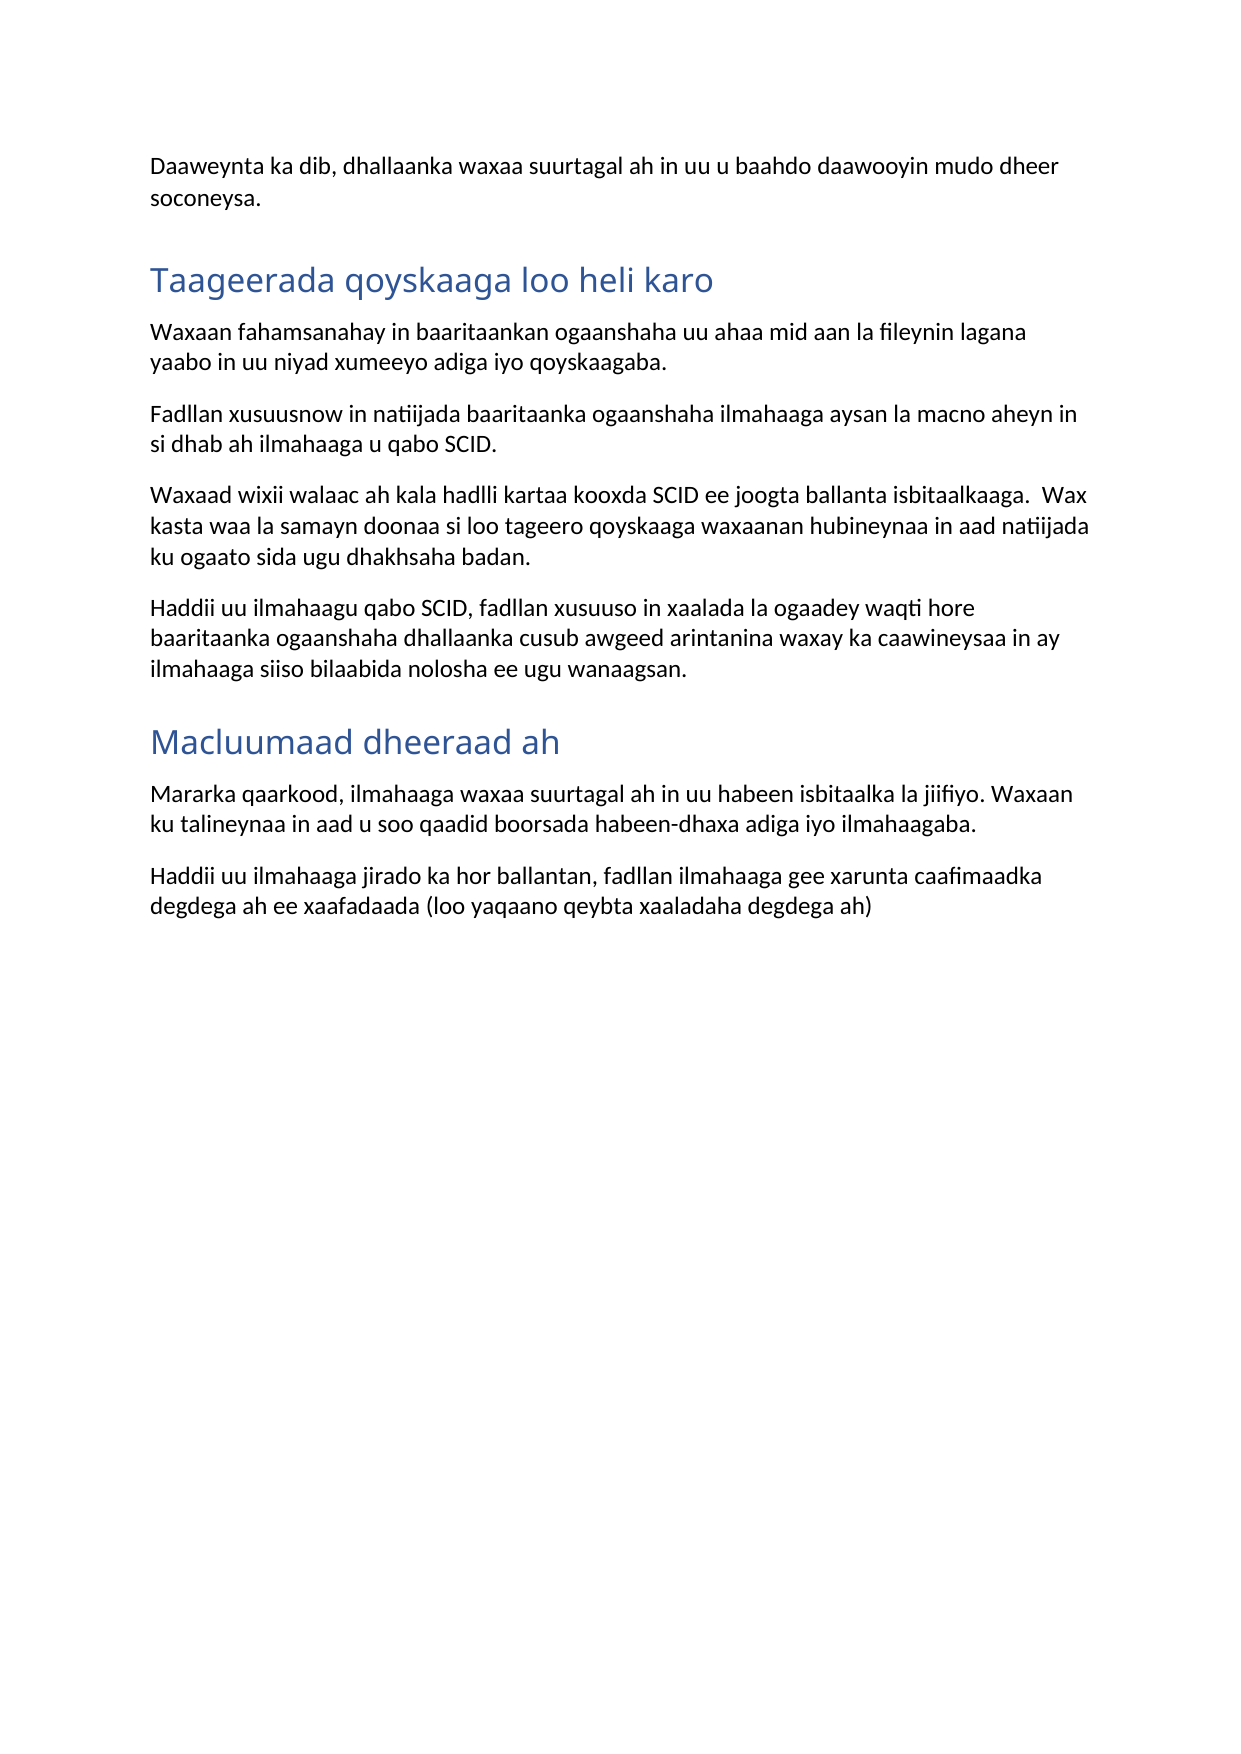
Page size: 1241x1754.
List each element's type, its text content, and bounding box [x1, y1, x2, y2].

text Haddii uu ilmahaaga jirado ka hor ballantan, fadllan ilmahaaga gee xarunta caafimaadka degdega ah ee xaafadaada (loo yaqaano qeybta xaaladaha degdega ah) [150, 860, 1090, 921]
subtitle Macluumaad dheeraad ah [150, 719, 1090, 764]
text Daaweynta ka dib, dhallaanka waxaa suurtagal ah in uu u baahdo daawooyin mudo dheer soconeysa. [150, 150, 1090, 213]
text Fadllan xusuusnow in natiijada baaritaanka ogaanshaha ilmahaaga aysan la macno aheyn in si dhab ah ilmahaaga u qabo SCID. [150, 398, 1090, 459]
text Mararka qaarkood, ilmahaaga waxaa suurtagal ah in uu habeen isbitaalka la jiifiyo. Waxaan ku talineynaa in aad u soo qaadid boorsada habeen-dhaxa adiga iyo ilmahaagaba. [150, 778, 1090, 839]
text Waxaad wixii walaac ah kala hadlli kartaa kooxda SCID ee joogta ballanta isbitaalkaaga. Wax kasta waa la samayn doonaa si loo tageero qoyskaaga waxaanan hubineynaa in aad natiijada ku ogaato sida ugu dhakhsaha badan. [150, 479, 1090, 571]
text Haddii uu ilmahaagu qabo SCID, fadllan xusuuso in xaalada la ogaadey waqti hore baaritaanka ogaanshaha dhallaanka cusub awgeed arintanina waxay ka caawineysaa in ay ilmahaaga siiso bilaabida nolosha ee ugu wanaagsan. [150, 592, 1090, 683]
subtitle Taageerada qoyskaaga loo heli karo [150, 257, 1090, 302]
text Waxaan fahamsanahay in baaritaankan ogaanshaha uu ahaa mid aan la fileynin lagana yaabo in uu niyad xumeeyo adiga iyo qoyskaagaba. [150, 316, 1090, 377]
